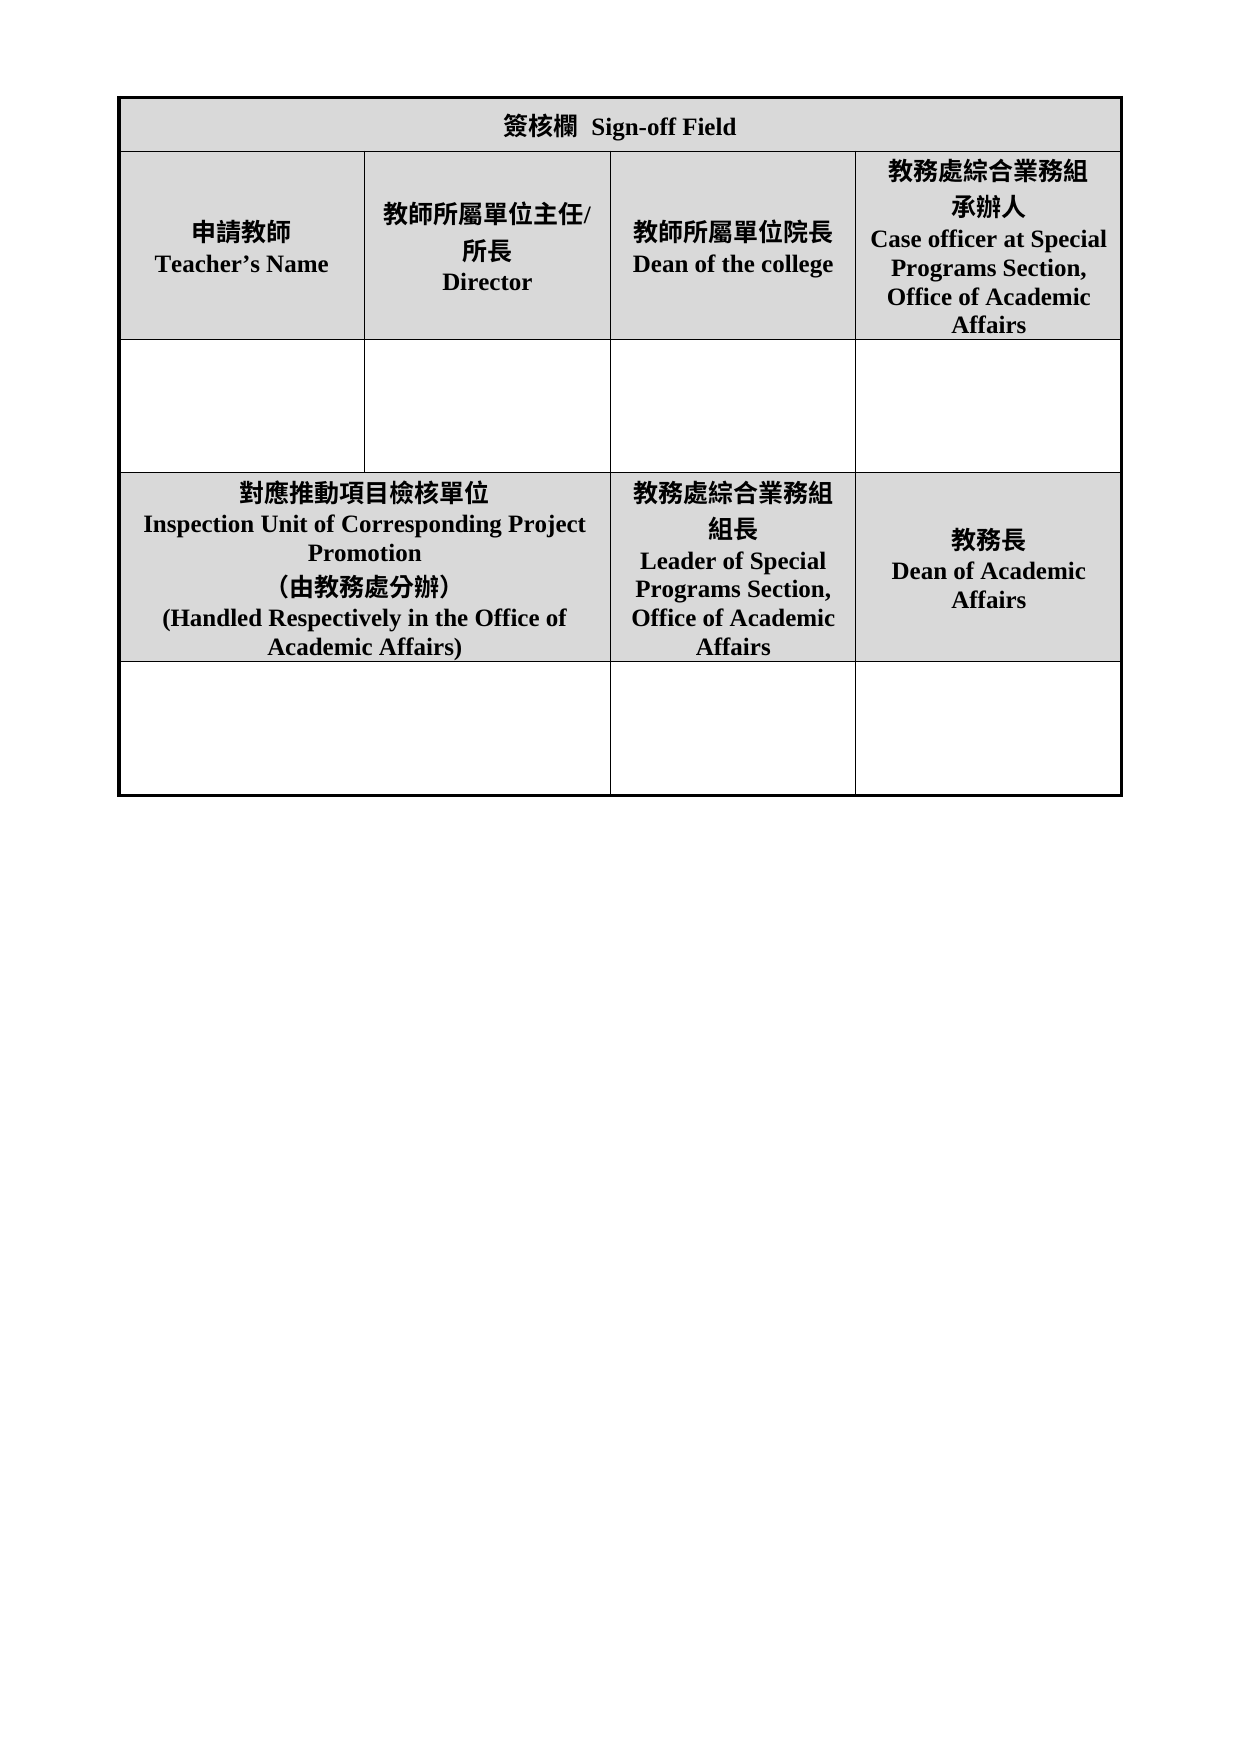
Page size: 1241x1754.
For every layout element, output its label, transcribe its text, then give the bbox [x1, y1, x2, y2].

table_cell 對應推動項目檢核單位 Inspection Unit of Corresponding Project Promotion （由教務處分辦） (Handled Respectively in the Office of Academic Affairs) [121, 473, 610, 661]
table_cell [856, 340, 1120, 472]
table_cell 教師所屬單位院長 Dean of the college [611, 152, 855, 339]
table_cell [611, 662, 855, 794]
table_cell [611, 340, 855, 472]
table_cell 教務處綜合業務組組長 Leader of Special Programs Section, Office of Academic Affairs [611, 473, 855, 661]
table_cell 申請教師 Teacher’s Name [121, 152, 364, 339]
table_cell [121, 340, 364, 472]
table_cell 教務處綜合業務組 承辦人 Case officer at Special Programs Section, Office of Academic Affairs [856, 152, 1120, 339]
table_cell 教師所屬單位主任/所長 Director [365, 152, 610, 339]
table_cell 教務長 Dean of Academic Affairs [856, 473, 1120, 661]
table_cell [121, 662, 610, 794]
table_cell [856, 662, 1120, 794]
table_cell [365, 340, 610, 472]
table_header 簽核欄 Sign-off Field [121, 99, 1120, 151]
